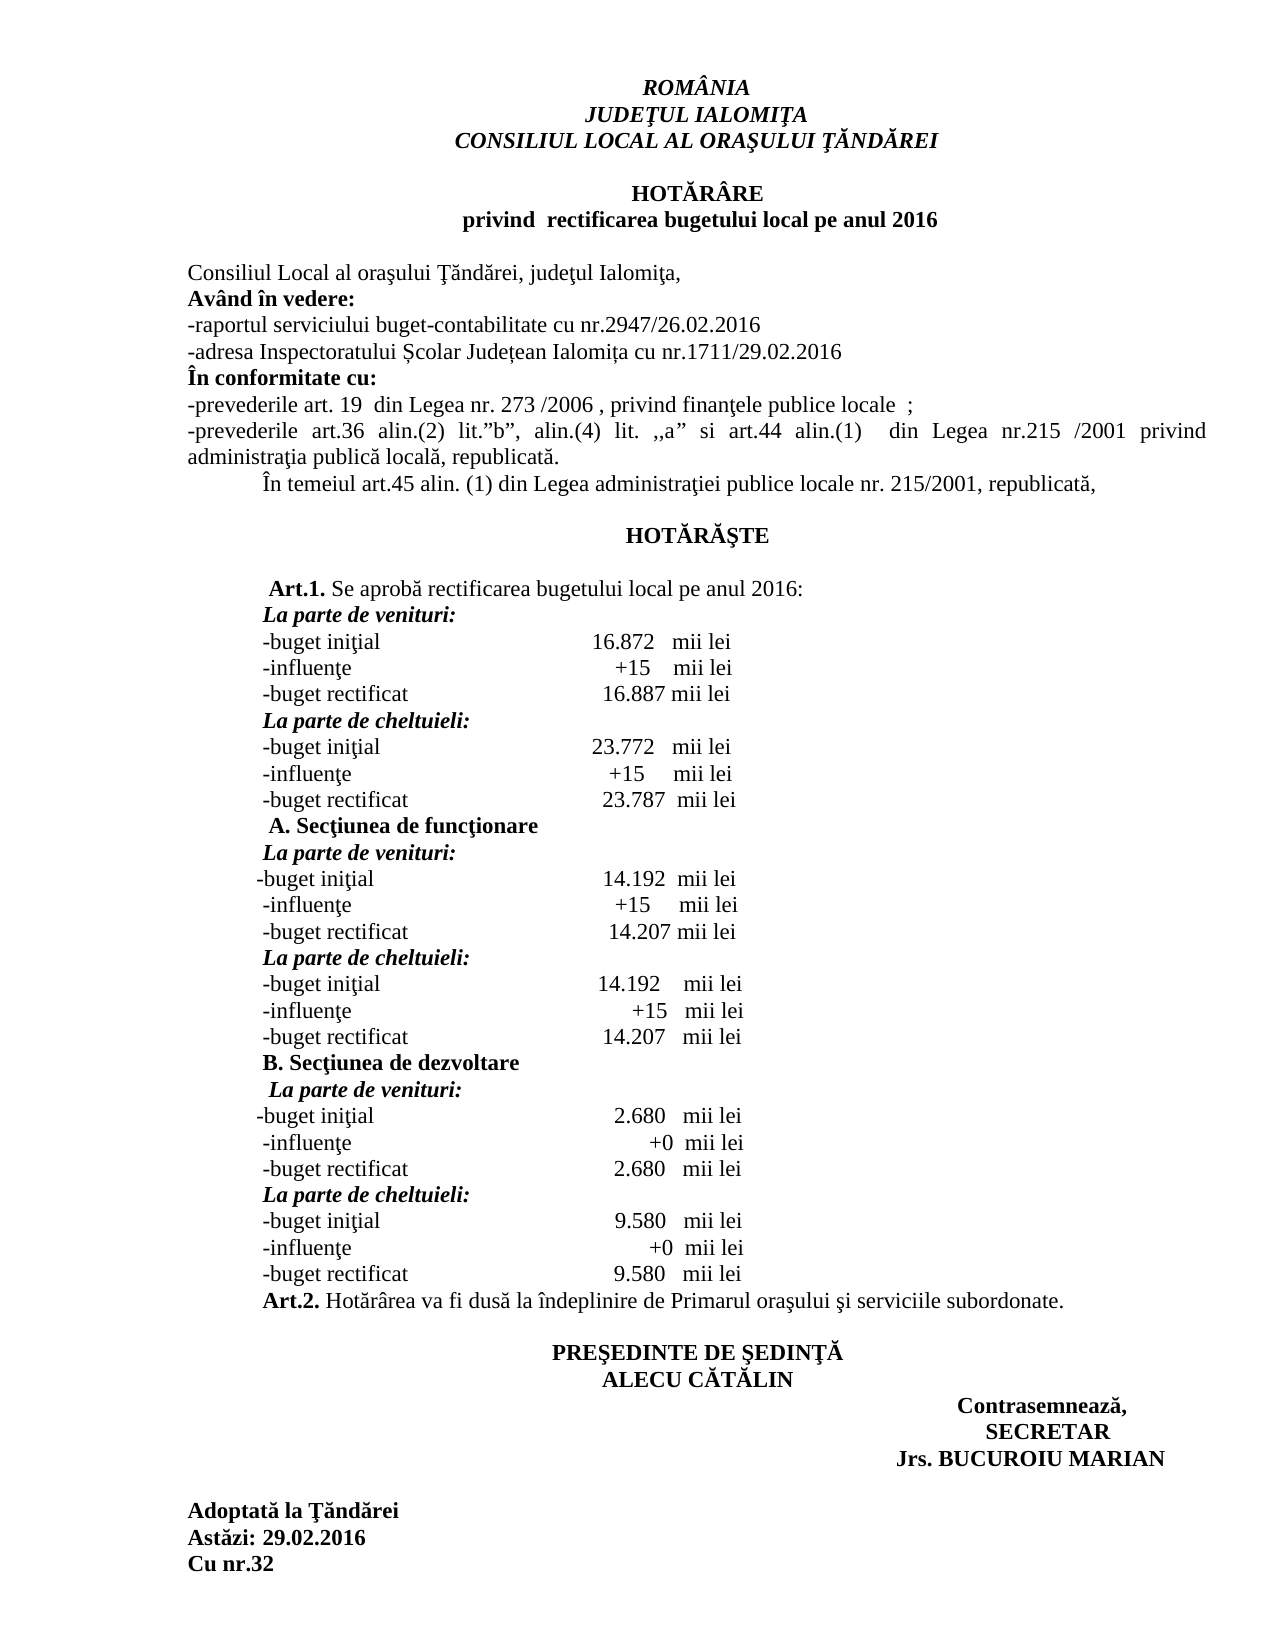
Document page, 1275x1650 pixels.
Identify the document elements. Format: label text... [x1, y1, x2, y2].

text Jrs. BUCUROIU MARIAN [261, 1445, 1207, 1471]
text -influenţe +15 mii lei [187, 654, 1207, 681]
text La parte de venituri: [187, 1076, 1207, 1102]
text HOTĂRĂŞTE [187, 522, 1207, 549]
text -buget iniţial 14.192 mii lei [187, 865, 1207, 891]
text privind rectificarea bugetului local pe anul 2016 [187, 206, 1207, 232]
text PREŞEDINTE DE ŞEDINŢĂ [187, 1339, 1207, 1366]
text Consiliul Local al oraşului Ţăndărei, judeţul Ialomiţa, [187, 259, 1207, 285]
text A. Secţiunea de funcţionare [187, 812, 1207, 839]
text -adresa Inspectoratului Școlar Județean Ialomița cu nr.1711/29.02.2016 [187, 338, 1207, 364]
text În temeiul art.45 alin. (1) din Legea administraţiei publice locale nr. 215/2001, republicată, [187, 470, 1207, 496]
text -buget rectificat 9.580 mii lei [187, 1260, 1207, 1287]
text -buget iniţial 2.680 mii lei [187, 1102, 1207, 1128]
text SECRETAR [261, 1418, 1207, 1445]
text Adoptată la Ţăndărei [187, 1497, 1207, 1524]
text -buget rectificat 23.787 mii lei [187, 786, 1207, 812]
text Cu nr.32 [187, 1550, 1207, 1577]
text La parte de venituri: [187, 601, 1207, 628]
text -buget iniţial 23.772 mii lei [187, 733, 1207, 759]
text -influenţe +15 mii lei [187, 891, 1207, 918]
text La parte de venituri: [187, 839, 1207, 865]
text La parte de cheltuieli: [187, 707, 1207, 733]
text La parte de cheltuieli: [187, 1181, 1207, 1208]
text B. Secţiunea de dezvoltare [187, 1049, 1207, 1076]
text CONSILIUL LOCAL AL ORAŞULUI ŢĂNDĂREI [187, 127, 1207, 153]
text ALECU CĂTĂLIN [187, 1366, 1207, 1392]
text Art.1. Se aprobă rectificarea bugetului local pe anul 2016: [187, 575, 1207, 601]
text Astăzi: 29.02.2016 [187, 1524, 1207, 1550]
text -buget rectificat 14.207 mii lei [187, 918, 1207, 944]
text -buget rectificat 16.887 mii lei [187, 681, 1207, 707]
text -influenţe +0 mii lei [187, 1234, 1207, 1260]
text -buget rectificat 14.207 mii lei [187, 1023, 1207, 1049]
text La parte de cheltuieli: [187, 944, 1207, 970]
text -prevederile art.36 alin.(2) lit.”b”, alin.(4) lit. ,,a” si art.44 alin.(1) din Legea nr.215 /2001 privind administraţia publică locală, republicată. [187, 417, 1207, 470]
text -prevederile art. 19 din Legea nr. 273 /2006 , privind finanţele publice locale ; [187, 391, 1207, 417]
text -influenţe +15 mii lei [187, 997, 1207, 1023]
text -influenţe +15 mii lei [187, 759, 1207, 786]
text -buget iniţial 14.192 mii lei [187, 970, 1207, 997]
text Art.2. Hotărârea va fi dusă la îndeplinire de Primarul oraşului şi serviciile subordonate. [187, 1287, 1207, 1313]
text -raportul serviciului buget-contabilitate cu nr.2947/26.02.2016 [187, 312, 1207, 338]
text -influenţe +0 mii lei [187, 1128, 1207, 1155]
text Contrasemnează, [261, 1392, 1207, 1418]
text -buget iniţial 16.872 mii lei [187, 628, 1207, 654]
text -buget iniţial 9.580 mii lei [187, 1208, 1207, 1234]
text HOTĂRÂRE [187, 180, 1207, 206]
text ROMÂNIA [187, 74, 1207, 101]
text În conformitate cu: [187, 364, 1207, 391]
text -buget rectificat 2.680 mii lei [187, 1155, 1207, 1181]
text Având în vedere: [187, 285, 1207, 312]
text JUDEŢUL IALOMIŢA [187, 101, 1207, 127]
